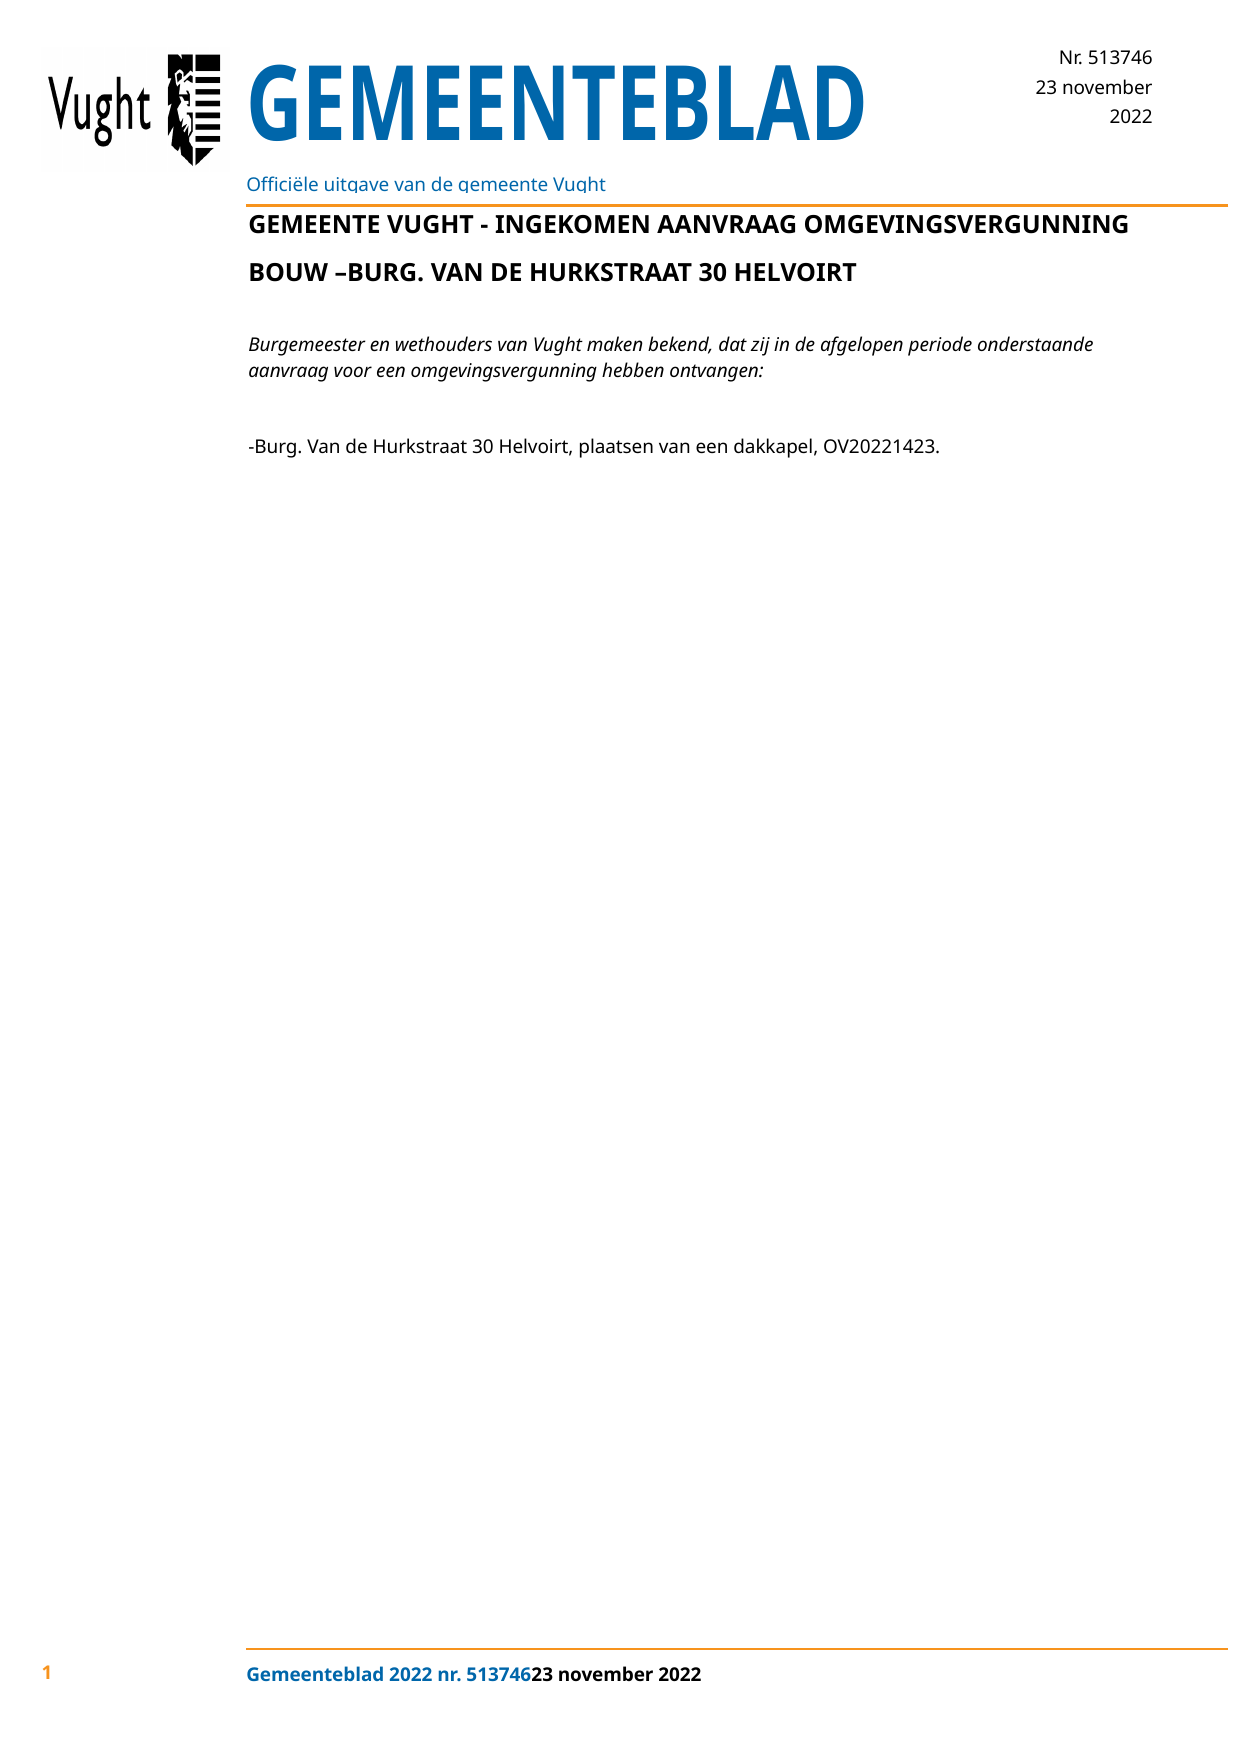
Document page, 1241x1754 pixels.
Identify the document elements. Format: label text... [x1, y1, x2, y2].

picture [41, 47, 231, 172]
text -Burg. Van de Hurkstraat 30 Helvoirt, plaatsen van een dakkapel, OV20221423. [248, 433, 1152, 459]
text GEMEENTE VUGHT - INGEKOMEN AANVRAAG OMGEVINGSVERGUNNING BOUW –BURG. VAN DE HURKSTRAAT 30 HELVOIRT [248, 207, 1152, 288]
text Burgemeester en wethouders van Vught maken bekend, dat zij in de afgelopen periode onderstaande aanvraag voor een omgevingsvergunning hebben ontvangen: [248, 331, 1152, 383]
